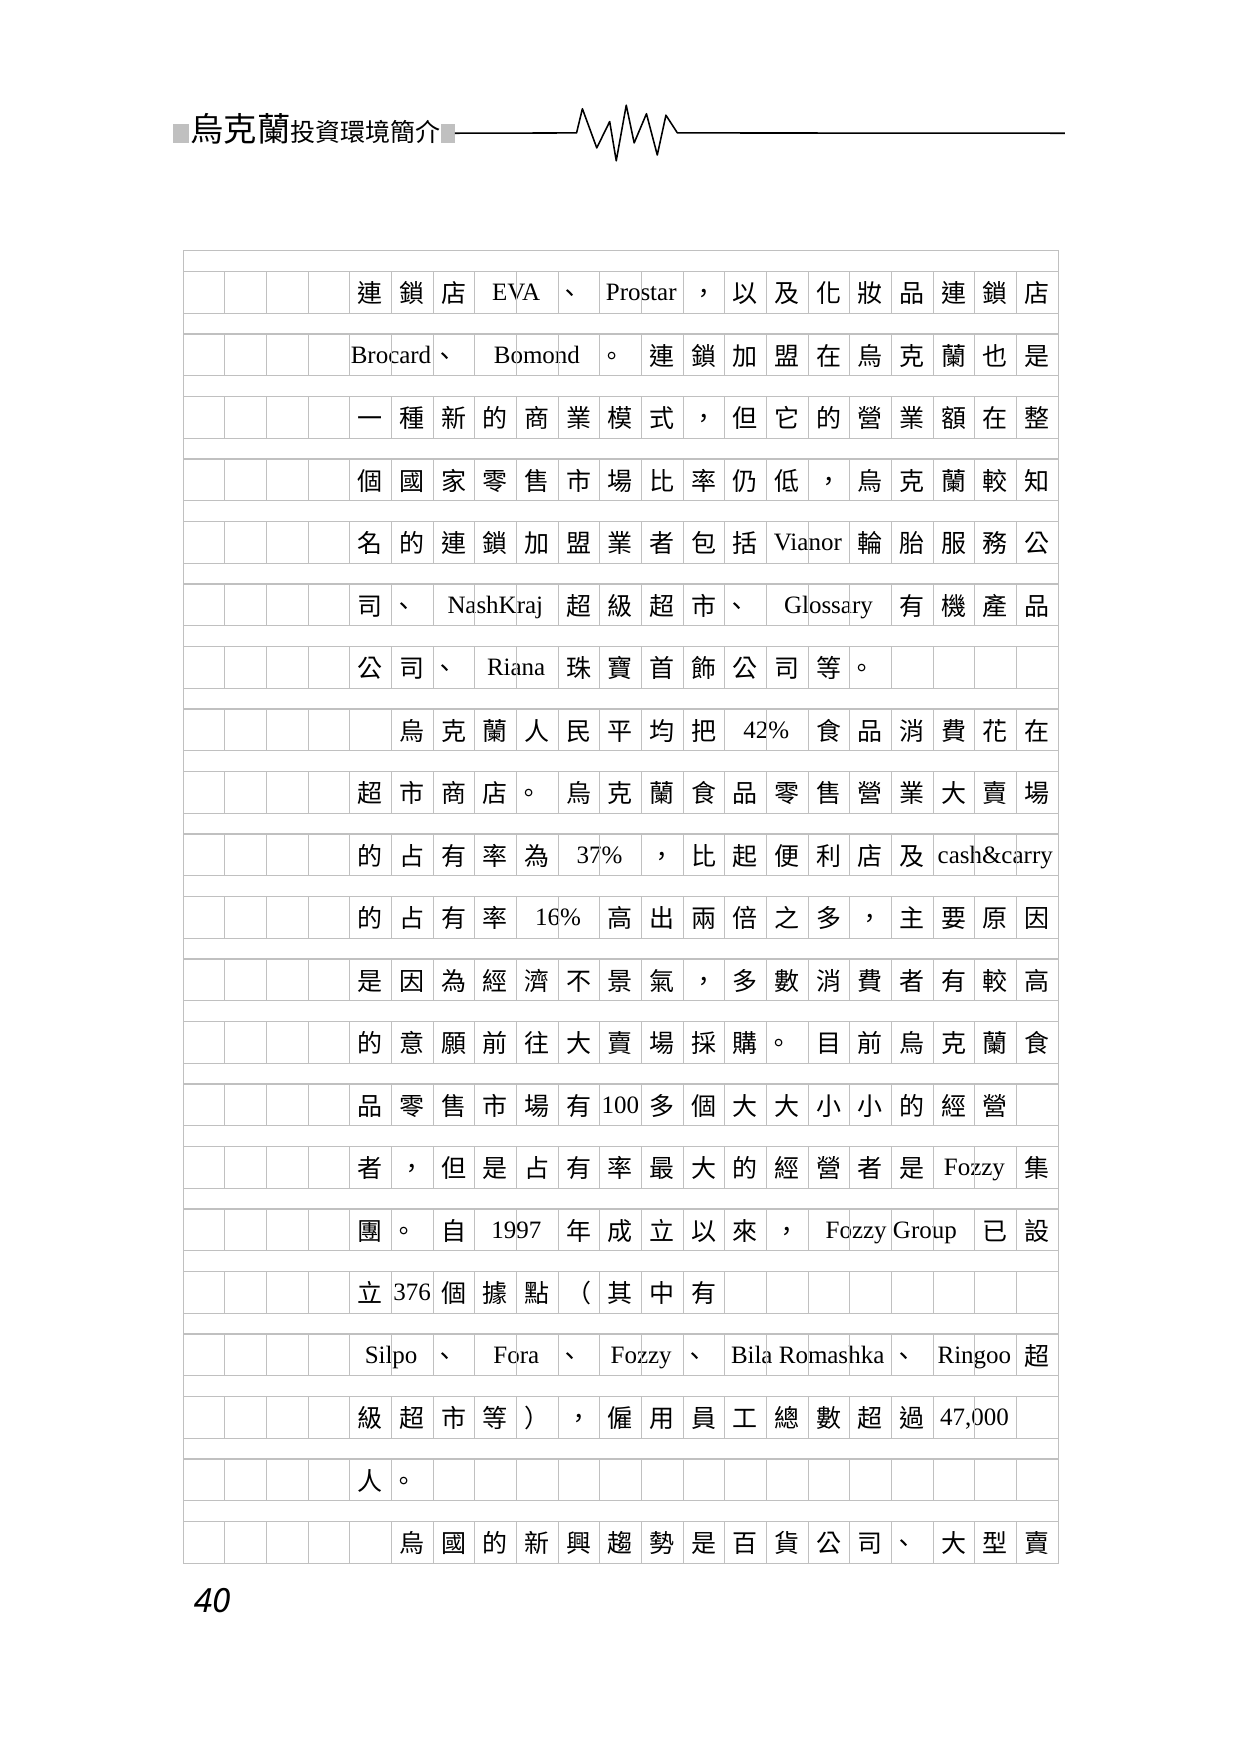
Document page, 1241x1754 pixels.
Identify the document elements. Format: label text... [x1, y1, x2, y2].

text 烏國的新興趨勢是百貨公司、大型賣場和購物娛樂中心的蓬勃發展。烏克蘭消費者希望在同一地方進行逛街、採購及娛樂活動等多種活動。近年來在基輔新開的大型百貨包括Gulliver、Silver Breeze、Marmelad、Kiev E95 Outlet Centre、Prospekt、RaiOn、Manufactura、Art Mall、Ocean Plaza，以及位於基輔市中心、翻新後開張的蘇聯老牌百貨公司Tsum。 [330, 1501, 1058, 1521]
text 烏克蘭人民平均把42%食品消費花在超市商店。烏克蘭食品零售營業大賣場的占有率為37%，比起便利店及cash&carry的占有率16%高出兩倍之多，主要原因是因為經濟不景氣，多數消費者有較高的意願前往大賣場採購。目前烏克蘭食品零售市場有100多個大大小小的經營者，但是占有率最大的經營者是Fozzy集團。自1997年成立以來，Fozzy Group已設立376個據點（其中有Silpo、Fora、Fozzy、Bila Romashka、Ringoo超級超市等），僱用員工總數超過47,000人。 [330, 1314, 1058, 1333]
text 烏克蘭人民平均把42%食品消費花在超市商店。烏克蘭食品零售營業大賣場的占有率為37%，比起便利店及cash&carry的占有率16%高出兩倍之多，主要原因是因為經濟不景氣，多數消費者有較高的意願前往大賣場採購。目前烏克蘭食品零售市場有100多個大大小小的經營者，但是占有率最大的經營者是Fozzy集團。自1997年成立以來，Fozzy Group已設立376個據點（其中有Silpo、Fora、Fozzy、Bila Romashka、Ringoo超級超市等），僱用員工總數超過47,000人。 [330, 1251, 1058, 1271]
text 為符合消費者需求，近來烏克蘭進駐許多了西方型態的銷售管道，全國有超過3,000家零售連鎖店，其中較大超市連鎖店是Fozzy Group、METRO Cash & Carry Ukraine、ATB－Market，其他種類的連鎖店，如建材連鎖店Epicenter、家庭日用品連鎖店EVA、Prostar，以及化妝品連鎖店Brocard、Bomond。連鎖加盟在烏克蘭也是一種新的商業模式，但它的營業額在整個國家零售市場比率仍低，烏克蘭較知名的連鎖加盟業者包括Vianor輪胎服務公司、NashKraj超級超市、Glossary有機產品公司、Riana珠寶首飾公司等。 [330, 251, 1058, 271]
text 為符合消費者需求，近來烏克蘭進駐許多了西方型態的銷售管道，全國有超過3,000家零售連鎖店，其中較大超市連鎖店是Fozzy Group、METRO Cash & Carry Ukraine、ATB－Market，其他種類的連鎖店，如建材連鎖店Epicenter、家庭日用品連鎖店EVA、Prostar，以及化妝品連鎖店Brocard、Bomond。連鎖加盟在烏克蘭也是一種新的商業模式，但它的營業額在整個國家零售市場比率仍低，烏克蘭較知名的連鎖加盟業者包括Vianor輪胎服務公司、NashKraj超級超市、Glossary有機產品公司、Riana珠寶首飾公司等。 [330, 376, 1058, 396]
text 烏克蘭人民平均把42%食品消費花在超市商店。烏克蘭食品零售營業大賣場的占有率為37%，比起便利店及cash&carry的占有率16%高出兩倍之多，主要原因是因為經濟不景氣，多數消費者有較高的意願前往大賣場採購。目前烏克蘭食品零售市場有100多個大大小小的經營者，但是占有率最大的經營者是Fozzy集團。自1997年成立以來，Fozzy Group已設立376個據點（其中有Silpo、Fora、Fozzy、Bila Romashka、Ringoo超級超市等），僱用員工總數超過47,000人。 [330, 689, 1058, 708]
text 為符合消費者需求，近來烏克蘭進駐許多了西方型態的銷售管道，全國有超過3,000家零售連鎖店，其中較大超市連鎖店是Fozzy Group、METRO Cash & Carry Ukraine、ATB－Market，其他種類的連鎖店，如建材連鎖店Epicenter、家庭日用品連鎖店EVA、Prostar，以及化妝品連鎖店Brocard、Bomond。連鎖加盟在烏克蘭也是一種新的商業模式，但它的營業額在整個國家零售市場比率仍低，烏克蘭較知名的連鎖加盟業者包括Vianor輪胎服務公司、NashKraj超級超市、Glossary有機產品公司、Riana珠寶首飾公司等。 [330, 501, 1058, 521]
text 烏克蘭人民平均把42%食品消費花在超市商店。烏克蘭食品零售營業大賣場的占有率為37%，比起便利店及cash&carry的占有率16%高出兩倍之多，主要原因是因為經濟不景氣，多數消費者有較高的意願前往大賣場採購。目前烏克蘭食品零售市場有100多個大大小小的經營者，但是占有率最大的經營者是Fozzy集團。自1997年成立以來，Fozzy Group已設立376個據點（其中有Silpo、Fora、Fozzy、Bila Romashka、Ringoo超級超市等），僱用員工總數超過47,000人。 [330, 1439, 1058, 1458]
text 為符合消費者需求，近來烏克蘭進駐許多了西方型態的銷售管道，全國有超過3,000家零售連鎖店，其中較大超市連鎖店是Fozzy Group、METRO Cash & Carry Ukraine、ATB－Market，其他種類的連鎖店，如建材連鎖店Epicenter、家庭日用品連鎖店EVA、Prostar，以及化妝品連鎖店Brocard、Bomond。連鎖加盟在烏克蘭也是一種新的商業模式，但它的營業額在整個國家零售市場比率仍低，烏克蘭較知名的連鎖加盟業者包括Vianor輪胎服務公司、NashKraj超級超市、Glossary有機產品公司、Riana珠寶首飾公司等。 [330, 564, 1058, 583]
text 烏克蘭人民平均把42%食品消費花在超市商店。烏克蘭食品零售營業大賣場的占有率為37%，比起便利店及cash&carry的占有率16%高出兩倍之多，主要原因是因為經濟不景氣，多數消費者有較高的意願前往大賣場採購。目前烏克蘭食品零售市場有100多個大大小小的經營者，但是占有率最大的經營者是Fozzy集團。自1997年成立以來，Fozzy Group已設立376個據點（其中有Silpo、Fora、Fozzy、Bila Romashka、Ringoo超級超市等），僱用員工總數超過47,000人。 [330, 751, 1058, 771]
text 烏克蘭人民平均把42%食品消費花在超市商店。烏克蘭食品零售營業大賣場的占有率為37%，比起便利店及cash&carry的占有率16%高出兩倍之多，主要原因是因為經濟不景氣，多數消費者有較高的意願前往大賣場採購。目前烏克蘭食品零售市場有100多個大大小小的經營者，但是占有率最大的經營者是Fozzy集團。自1997年成立以來，Fozzy Group已設立376個據點（其中有Silpo、Fora、Fozzy、Bila Romashka、Ringoo超級超市等），僱用員工總數超過47,000人。 [330, 814, 1058, 833]
text 為符合消費者需求，近來烏克蘭進駐許多了西方型態的銷售管道，全國有超過3,000家零售連鎖店，其中較大超市連鎖店是Fozzy Group、METRO Cash & Carry Ukraine、ATB－Market，其他種類的連鎖店，如建材連鎖店Epicenter、家庭日用品連鎖店EVA、Prostar，以及化妝品連鎖店Brocard、Bomond。連鎖加盟在烏克蘭也是一種新的商業模式，但它的營業額在整個國家零售市場比率仍低，烏克蘭較知名的連鎖加盟業者包括Vianor輪胎服務公司、NashKraj超級超市、Glossary有機產品公司、Riana珠寶首飾公司等。 [330, 626, 1058, 646]
text 烏克蘭人民平均把42%食品消費花在超市商店。烏克蘭食品零售營業大賣場的占有率為37%，比起便利店及cash&carry的占有率16%高出兩倍之多，主要原因是因為經濟不景氣，多數消費者有較高的意願前往大賣場採購。目前烏克蘭食品零售市場有100多個大大小小的經營者，但是占有率最大的經營者是Fozzy集團。自1997年成立以來，Fozzy Group已設立376個據點（其中有Silpo、Fora、Fozzy、Bila Romashka、Ringoo超級超市等），僱用員工總數超過47,000人。 [330, 1189, 1058, 1208]
text 烏克蘭人民平均把42%食品消費花在超市商店。烏克蘭食品零售營業大賣場的占有率為37%，比起便利店及cash&carry的占有率16%高出兩倍之多，主要原因是因為經濟不景氣，多數消費者有較高的意願前往大賣場採購。目前烏克蘭食品零售市場有100多個大大小小的經營者，但是占有率最大的經營者是Fozzy集團。自1997年成立以來，Fozzy Group已設立376個據點（其中有Silpo、Fora、Fozzy、Bila Romashka、Ringoo超級超市等），僱用員工總數超過47,000人。 [330, 939, 1058, 958]
text 烏克蘭人民平均把42%食品消費花在超市商店。烏克蘭食品零售營業大賣場的占有率為37%，比起便利店及cash&carry的占有率16%高出兩倍之多，主要原因是因為經濟不景氣，多數消費者有較高的意願前往大賣場採購。目前烏克蘭食品零售市場有100多個大大小小的經營者，但是占有率最大的經營者是Fozzy集團。自1997年成立以來，Fozzy Group已設立376個據點（其中有Silpo、Fora、Fozzy、Bila Romashka、Ringoo超級超市等），僱用員工總數超過47,000人。 [330, 876, 1058, 896]
text 為符合消費者需求，近來烏克蘭進駐許多了西方型態的銷售管道，全國有超過3,000家零售連鎖店，其中較大超市連鎖店是Fozzy Group、METRO Cash & Carry Ukraine、ATB－Market，其他種類的連鎖店，如建材連鎖店Epicenter、家庭日用品連鎖店EVA、Prostar，以及化妝品連鎖店Brocard、Bomond。連鎖加盟在烏克蘭也是一種新的商業模式，但它的營業額在整個國家零售市場比率仍低，烏克蘭較知名的連鎖加盟業者包括Vianor輪胎服務公司、NashKraj超級超市、Glossary有機產品公司、Riana珠寶首飾公司等。 [330, 439, 1058, 458]
text 烏克蘭人民平均把42%食品消費花在超市商店。烏克蘭食品零售營業大賣場的占有率為37%，比起便利店及cash&carry的占有率16%高出兩倍之多，主要原因是因為經濟不景氣，多數消費者有較高的意願前往大賣場採購。目前烏克蘭食品零售市場有100多個大大小小的經營者，但是占有率最大的經營者是Fozzy集團。自1997年成立以來，Fozzy Group已設立376個據點（其中有Silpo、Fora、Fozzy、Bila Romashka、Ringoo超級超市等），僱用員工總數超過47,000人。 [330, 1064, 1058, 1083]
text 烏克蘭人民平均把42%食品消費花在超市商店。烏克蘭食品零售營業大賣場的占有率為37%，比起便利店及cash&carry的占有率16%高出兩倍之多，主要原因是因為經濟不景氣，多數消費者有較高的意願前往大賣場採購。目前烏克蘭食品零售市場有100多個大大小小的經營者，但是占有率最大的經營者是Fozzy集團。自1997年成立以來，Fozzy Group已設立376個據點（其中有Silpo、Fora、Fozzy、Bila Romashka、Ringoo超級超市等），僱用員工總數超過47,000人。 [330, 1001, 1058, 1021]
text 為符合消費者需求，近來烏克蘭進駐許多了西方型態的銷售管道，全國有超過3,000家零售連鎖店，其中較大超市連鎖店是Fozzy Group、METRO Cash & Carry Ukraine、ATB－Market，其他種類的連鎖店，如建材連鎖店Epicenter、家庭日用品連鎖店EVA、Prostar，以及化妝品連鎖店Brocard、Bomond。連鎖加盟在烏克蘭也是一種新的商業模式，但它的營業額在整個國家零售市場比率仍低，烏克蘭較知名的連鎖加盟業者包括Vianor輪胎服務公司、NashKraj超級超市、Glossary有機產品公司、Riana珠寶首飾公司等。 [330, 314, 1058, 333]
text 烏克蘭人民平均把42%食品消費花在超市商店。烏克蘭食品零售營業大賣場的占有率為37%，比起便利店及cash&carry的占有率16%高出兩倍之多，主要原因是因為經濟不景氣，多數消費者有較高的意願前往大賣場採購。目前烏克蘭食品零售市場有100多個大大小小的經營者，但是占有率最大的經營者是Fozzy集團。自1997年成立以來，Fozzy Group已設立376個據點（其中有Silpo、Fora、Fozzy、Bila Romashka、Ringoo超級超市等），僱用員工總數超過47,000人。 [330, 1126, 1058, 1146]
text 烏克蘭人民平均把42%食品消費花在超市商店。烏克蘭食品零售營業大賣場的占有率為37%，比起便利店及cash&carry的占有率16%高出兩倍之多，主要原因是因為經濟不景氣，多數消費者有較高的意願前往大賣場採購。目前烏克蘭食品零售市場有100多個大大小小的經營者，但是占有率最大的經營者是Fozzy集團。自1997年成立以來，Fozzy Group已設立376個據點（其中有Silpo、Fora、Fozzy、Bila Romashka、Ringoo超級超市等），僱用員工總數超過47,000人。 [330, 1376, 1058, 1396]
